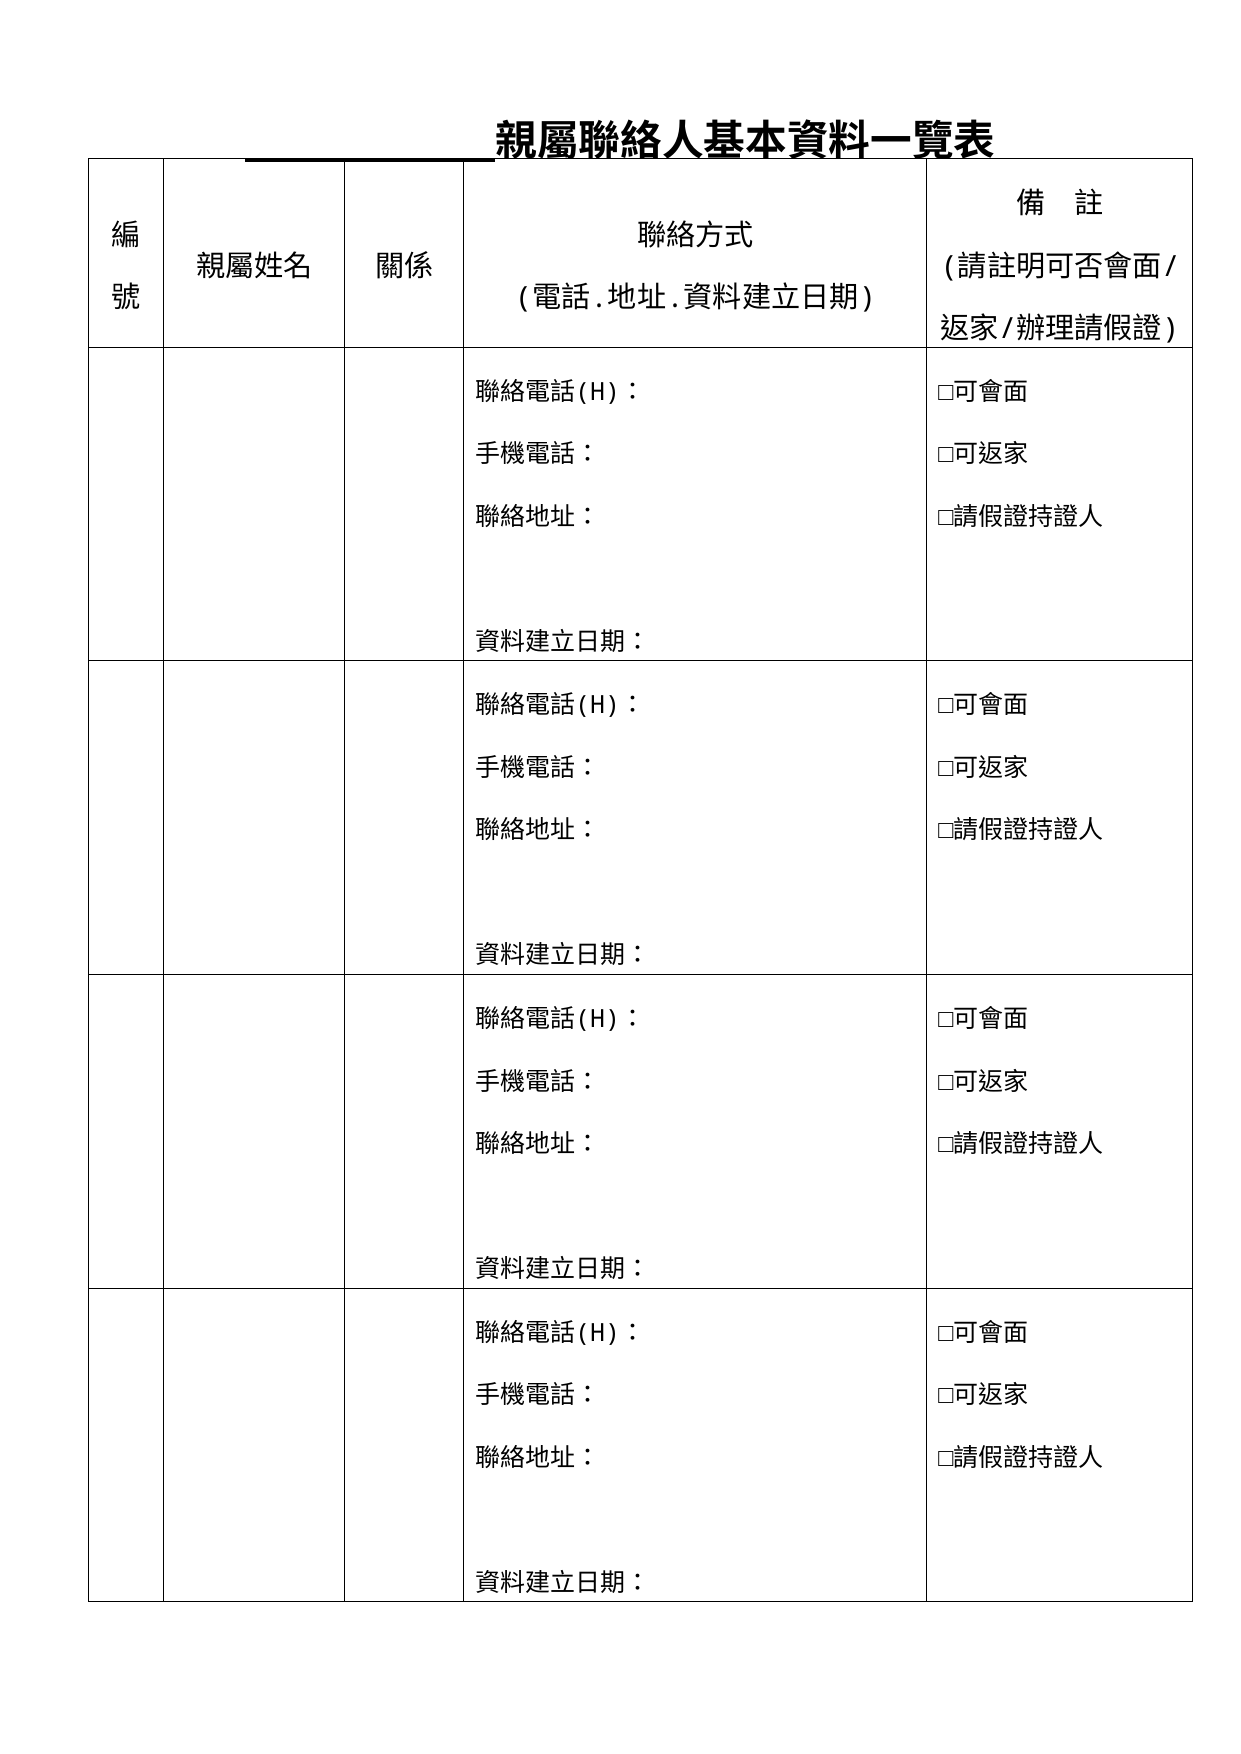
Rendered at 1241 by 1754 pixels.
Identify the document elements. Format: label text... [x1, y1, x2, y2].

table_cell □可會面 □可返家 □請假證持證人 [927, 661, 1192, 974]
text 親屬聯絡人基本資料一覽表 [89, 96, 1152, 158]
table_cell 聯絡電話(H)： 手機電話： 聯絡地址： 資料建立日期： [464, 975, 926, 1287]
table_cell □可會面 □可返家 □請假證持證人 [927, 975, 1192, 1287]
table_cell [164, 348, 344, 660]
table_header 編號 [89, 159, 163, 347]
table_cell [164, 1289, 344, 1601]
table_header 聯絡方式 (電話.地址.資料建立日期) [464, 159, 926, 347]
table_cell [345, 1289, 463, 1601]
table_cell [345, 348, 463, 660]
table_header 親屬姓名 [164, 159, 344, 347]
table_cell □可會面 □可返家 □請假證持證人 [927, 1289, 1192, 1601]
table_header 備 註 (請註明可否會面/返家/辦理請假證) [927, 159, 1192, 347]
table_cell [164, 975, 344, 1287]
table_cell 聯絡電話(H)： 手機電話： 聯絡地址： 資料建立日期： [464, 1289, 926, 1601]
table_header 關係 [345, 162, 463, 347]
table_cell [89, 348, 163, 660]
table_cell [89, 661, 163, 974]
table_cell 聯絡電話(H)： 手機電話： 聯絡地址： 資料建立日期： [464, 661, 926, 974]
table_cell [345, 661, 463, 974]
table_cell [345, 975, 463, 1287]
table_cell [164, 661, 344, 974]
table_cell 聯絡電話(H)： 手機電話： 聯絡地址： 資料建立日期： [464, 348, 926, 660]
table_cell [89, 975, 163, 1287]
table_cell □可會面 □可返家 □請假證持證人 [927, 348, 1192, 660]
table_cell [89, 1289, 163, 1601]
